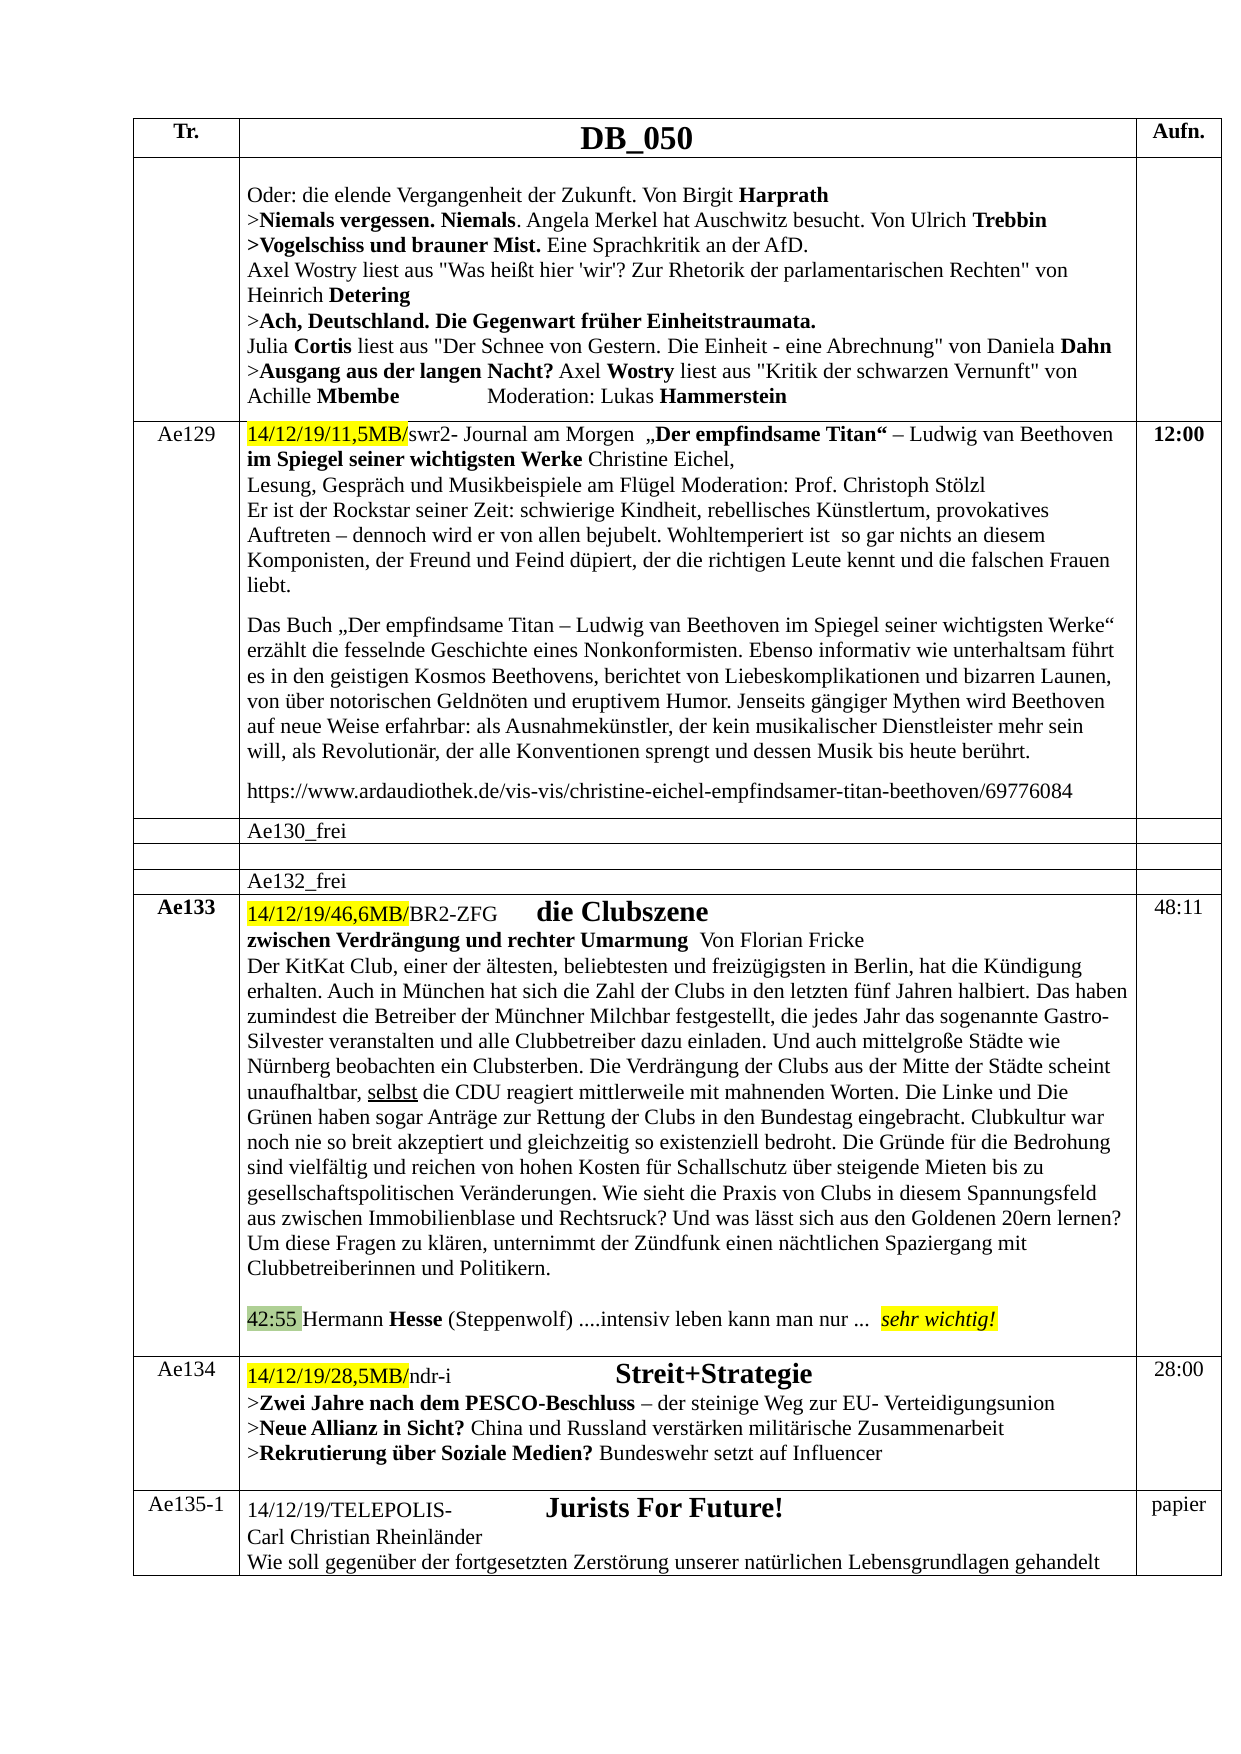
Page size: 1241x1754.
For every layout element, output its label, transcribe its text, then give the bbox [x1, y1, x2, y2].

table_header Aufn. [1137, 119, 1221, 157]
table_cell [134, 158, 239, 421]
table_cell [240, 844, 1136, 868]
table_cell [1137, 870, 1221, 894]
table_cell [1137, 844, 1221, 868]
table_cell 48:11 [1137, 895, 1221, 1356]
table_header ­Tr. [134, 119, 239, 157]
table_cell [134, 844, 239, 868]
table_cell Ae130_frei [240, 819, 1136, 843]
table_header DB_050 [240, 119, 1136, 157]
table_cell Ae135-1 [134, 1491, 239, 1574]
table_cell Ae133 [134, 895, 239, 1356]
table_cell papier [1137, 1491, 1221, 1574]
table_cell 14/12/19/46,6MB/BR2-ZFG die Clubszene zwischen Verdrängung und rechter Umarmung Von Florian Fricke Der KitKat Club, einer der ältesten, beliebtesten und freizügigsten in Berlin, hat die Kündigung erhalten. Auch in München hat sich die Zahl der Clubs in den letzten fünf Jahren halbiert. Das haben zumindest die Betreiber der Münchner Milchbar festgestellt, die jedes Jahr das sogenannte Gastro-Silvester veranstalten und alle Clubbetreiber dazu einladen. Und auch mittelgroße Städte wie Nürnberg beobachten ein Clubsterben. Die Verdrängung der Clubs aus der Mitte der Städte scheint unaufhaltbar, selbst die CDU reagiert mittlerweile mit mahnenden Worten. Die Linke und Die Grünen haben sogar Anträge zur Rettung der Clubs in den Bundestag eingebracht. Clubkultur war noch nie so breit akzeptiert und gleichzeitig so existenziell bedroht. Die Gründe für die Bedrohung sind vielfältig und reichen von hohen Kosten für Schallschutz über steigende Mieten bis zu gesellschaftspolitischen Veränderungen. Wie sieht die Praxis von Clubs in diesem Spannungsfeld aus zwischen Immobilienblase und Rechtsruck? Und was lässt sich aus den Goldenen 20ern lernen? Um diese Fragen zu klären, unternimmt der Zündfunk einen nächtlichen Spaziergang mit Clubbetreiberinnen und Politikern. 42:55 Hermann Hesse (Steppenwolf) ....intensiv leben kann man nur ... sehr wichtig! [240, 895, 1136, 1356]
table_cell 28:00 [1137, 1357, 1221, 1490]
table_cell [134, 870, 239, 894]
table_cell Oder: die elende Vergangenheit der Zukunft. Von Birgit Harprath >Niemals vergessen. Niemals. Angela Merkel hat Auschwitz besucht. Von Ulrich Trebbin >Vogelschiss und brauner Mist. Eine Sprachkritik an der AfD. Axel Wostry liest aus "Was heißt hier 'wir'? Zur Rhetorik der parlamentarischen Rechten" von Heinrich Detering >Ach, Deutschland. Die Gegenwart früher Einheitstraumata. Julia Cortis liest aus "Der Schnee von Gestern. Die Einheit - eine Abrechnung" von Daniela Dahn >Ausgang aus der langen Nacht? Axel Wostry liest aus "Kritik der schwarzen Vernunft" von Achille Mbembe Moderation: Lukas Hammerstein [240, 158, 1136, 421]
table_cell Ae134 [134, 1357, 239, 1490]
table_cell 14/12/19/28,5MB/ndr-i Streit+Strategie >Zwei Jahre nach dem PESCO-Beschluss – der steinige Weg zur EU- Verteidigungsunion >Neue Allianz in Sicht? China und Russland verstärken militärische Zusammenarbeit >Rekrutierung über Soziale Medien? Bundeswehr setzt auf Influencer [240, 1357, 1136, 1490]
table_cell [1137, 819, 1221, 843]
table_cell 14/12/19/TELEPOLIS- Jurists For Future! Carl Christian Rheinländer Wie soll gegenüber der fortgesetzten Zerstörung unserer natürlichen Lebensgrundlagen gehandelt [240, 1491, 1136, 1574]
table_cell Ae132_frei [240, 870, 1136, 894]
table_cell [1137, 158, 1221, 421]
table_cell Ae129 [134, 422, 239, 818]
table_cell 12:00 [1137, 422, 1221, 818]
table_cell [134, 819, 239, 843]
table_cell 14/12/19/11,5MB/swr2- Journal am Morgen „Der empfindsame Titan“ – Ludwig van Beethoven im Spiegel seiner wichtigsten Werke Christine Eichel, Lesung, Gespräch und Musikbeispiele am Flügel Moderation: Prof. Christoph Stölzl Er ist der Rockstar seiner Zeit: schwierige Kindheit, rebellisches Künstlertum, provokatives Auftreten – dennoch wird er von allen bejubelt. Wohltemperiert ist so gar nichts an diesem Komponisten, der Freund und Feind düpiert, der die richtigen Leute kennt und die falschen Frauen liebt. Das Buch „Der empfindsame Titan – Ludwig van Beethoven im Spiegel seiner wichtigsten Werke“ erzählt die fesselnde Geschichte eines Nonkonformisten. Ebenso informativ wie unterhaltsam führt es in den geistigen Kosmos Beethovens, berichtet von Liebeskomplikationen und bizarren Launen, von über notorischen Geldnöten und eruptivem Humor. Jenseits gängiger Mythen wird Beethoven auf neue Weise erfahrbar: als Ausnahmekünstler, der kein musikalischer Dienstleister mehr sein will, als Revolutionär, der alle Konventionen sprengt und dessen Musik bis heute berührt. https://www.ardaudiothek.de/vis-vis/christine-eichel-empfindsamer-titan-beethoven/69776084 [240, 422, 1136, 818]
